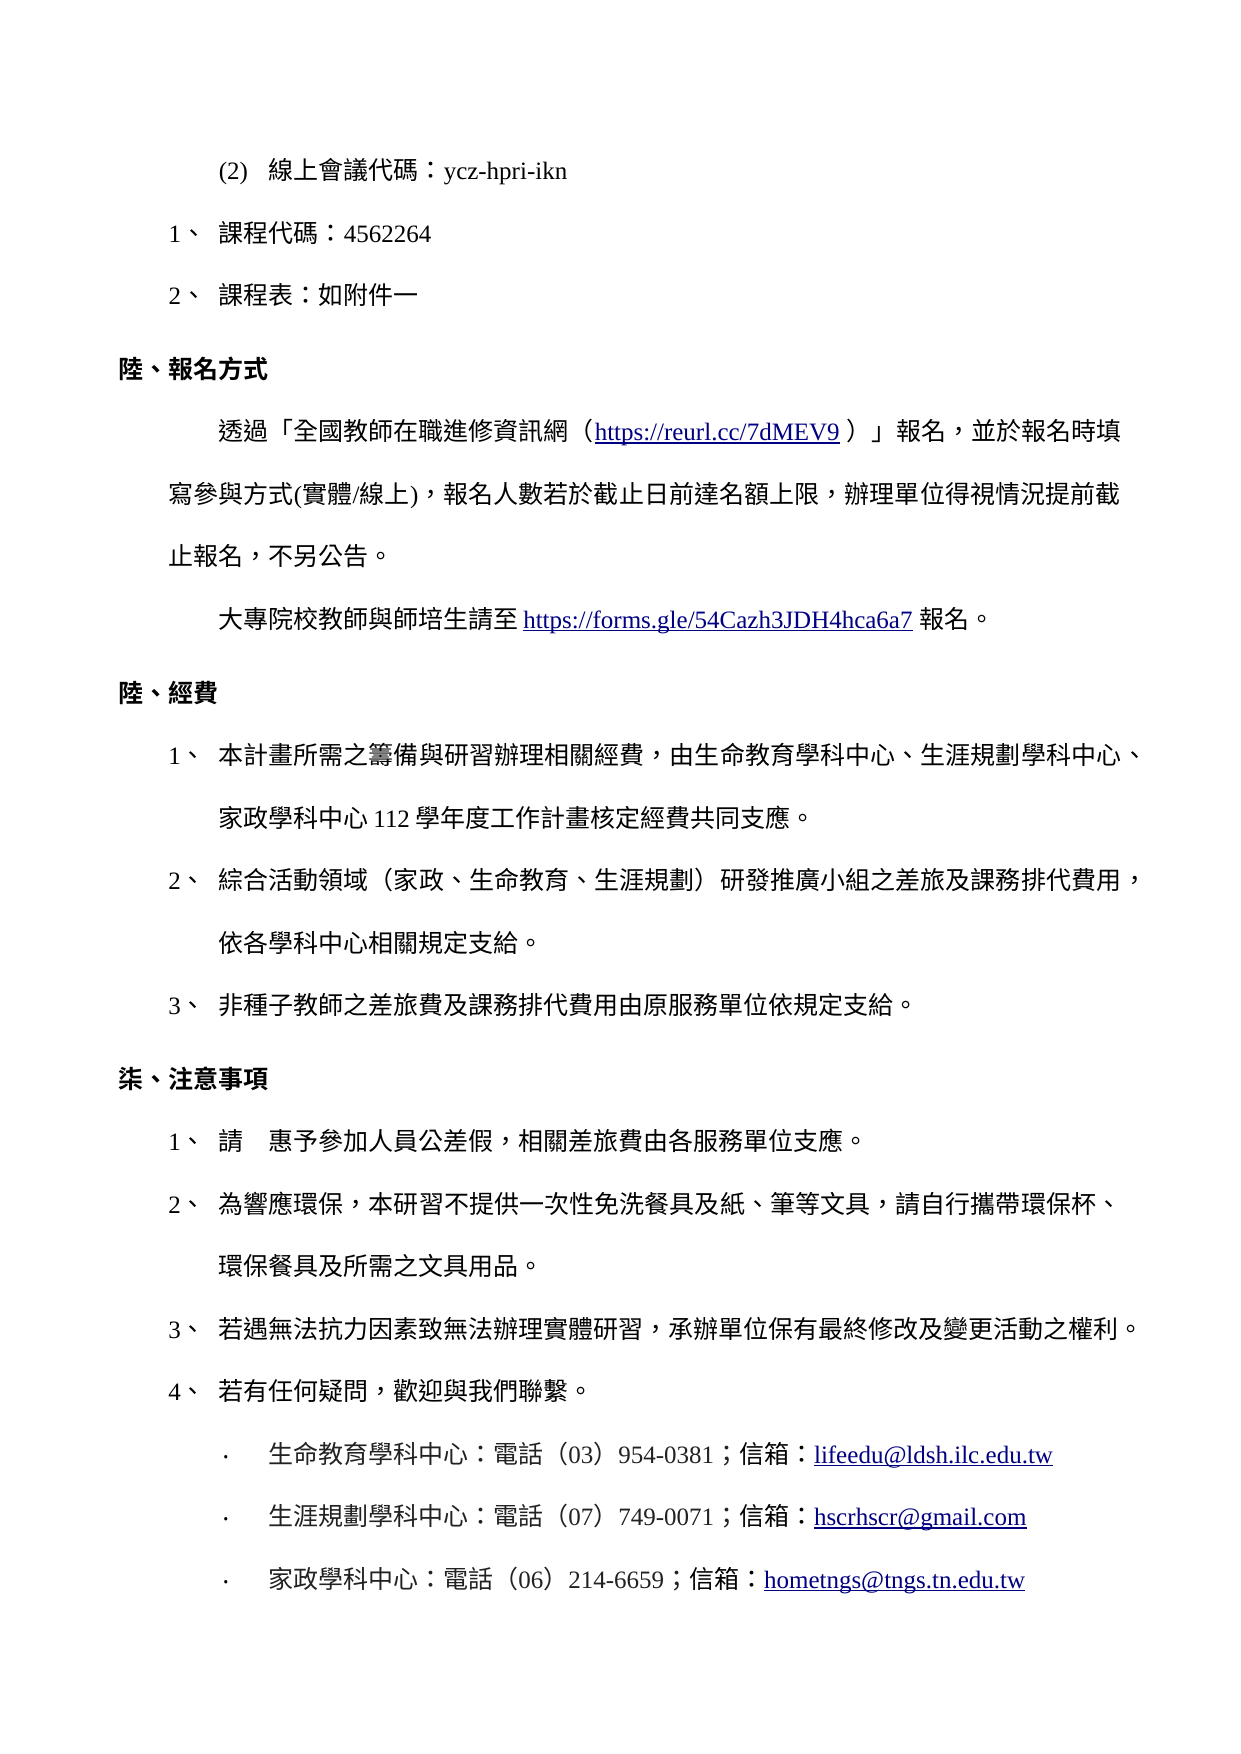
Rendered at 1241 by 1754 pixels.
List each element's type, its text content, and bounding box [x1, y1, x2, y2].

list 線上會議代碼：ycz-hpri-ikn [218, 127, 1122, 189]
list 課程表：如附件一 [168, 252, 1122, 314]
text 大專院校教師與師培生請至https://forms.gle/54Cazh3JDH4hca6a7 報名。 [168, 576, 1122, 638]
text 陸、經費 [118, 649, 1122, 712]
list 請 惠予參加人員公差假，相關差旅費由各服務單位支應。 [168, 1098, 1122, 1161]
list 非種子教師之差旅費及課務排代費用由原服務單位依規定支給。 [168, 962, 1122, 1024]
text 透過「全國教師在職進修資訊網（https://reurl.cc/7dMEV9 ）」報名，並於報名時填寫參與方式(實體/線上)，報名人數若於截止日前達名額上限，辦理單位得視情況提前截止報名，不另公告。 [168, 388, 1122, 576]
list 為響應環保，本研習不提供一次性免洗餐具及紙、筆等文具，請自行攜帶環保杯、環保餐具及所需之文具用品。 [168, 1161, 1122, 1286]
text 陸、報名方式 [118, 326, 1122, 388]
list 生涯規劃學科中心：電話（07）749-0071；信箱：hscrhscr@gmail.com [218, 1473, 1122, 1536]
list 生命教育學科中心：電話（03）954-0381；信箱：lifeedu@ldsh.ilc.edu.tw [218, 1411, 1122, 1473]
list 家政學科中心：電話（06）214-6659；信箱：hometngs@tngs.tn.edu.tw [218, 1536, 1122, 1598]
list 課程代碼：4562264 [168, 189, 1122, 252]
list 綜合活動領域（家政、生命教育、生涯規劃）研發推廣小組之差旅及課務排代費用，依各學科中心相關規定支給。 [168, 837, 1122, 962]
list 本計畫所需之籌備與研習辦理相關經費，由生命教育學科中心、生涯規劃學科中心、家政學科中心112學年度工作計畫核定經費共同支應。 [168, 712, 1122, 837]
list 若有任何疑問，歡迎與我們聯繫。 [168, 1348, 1122, 1411]
text 柒、注意事項 [118, 1036, 1122, 1098]
list 若遇無法抗力因素致無法辦理實體研習，承辦單位保有最終修改及變更活動之權利。 [168, 1286, 1122, 1348]
